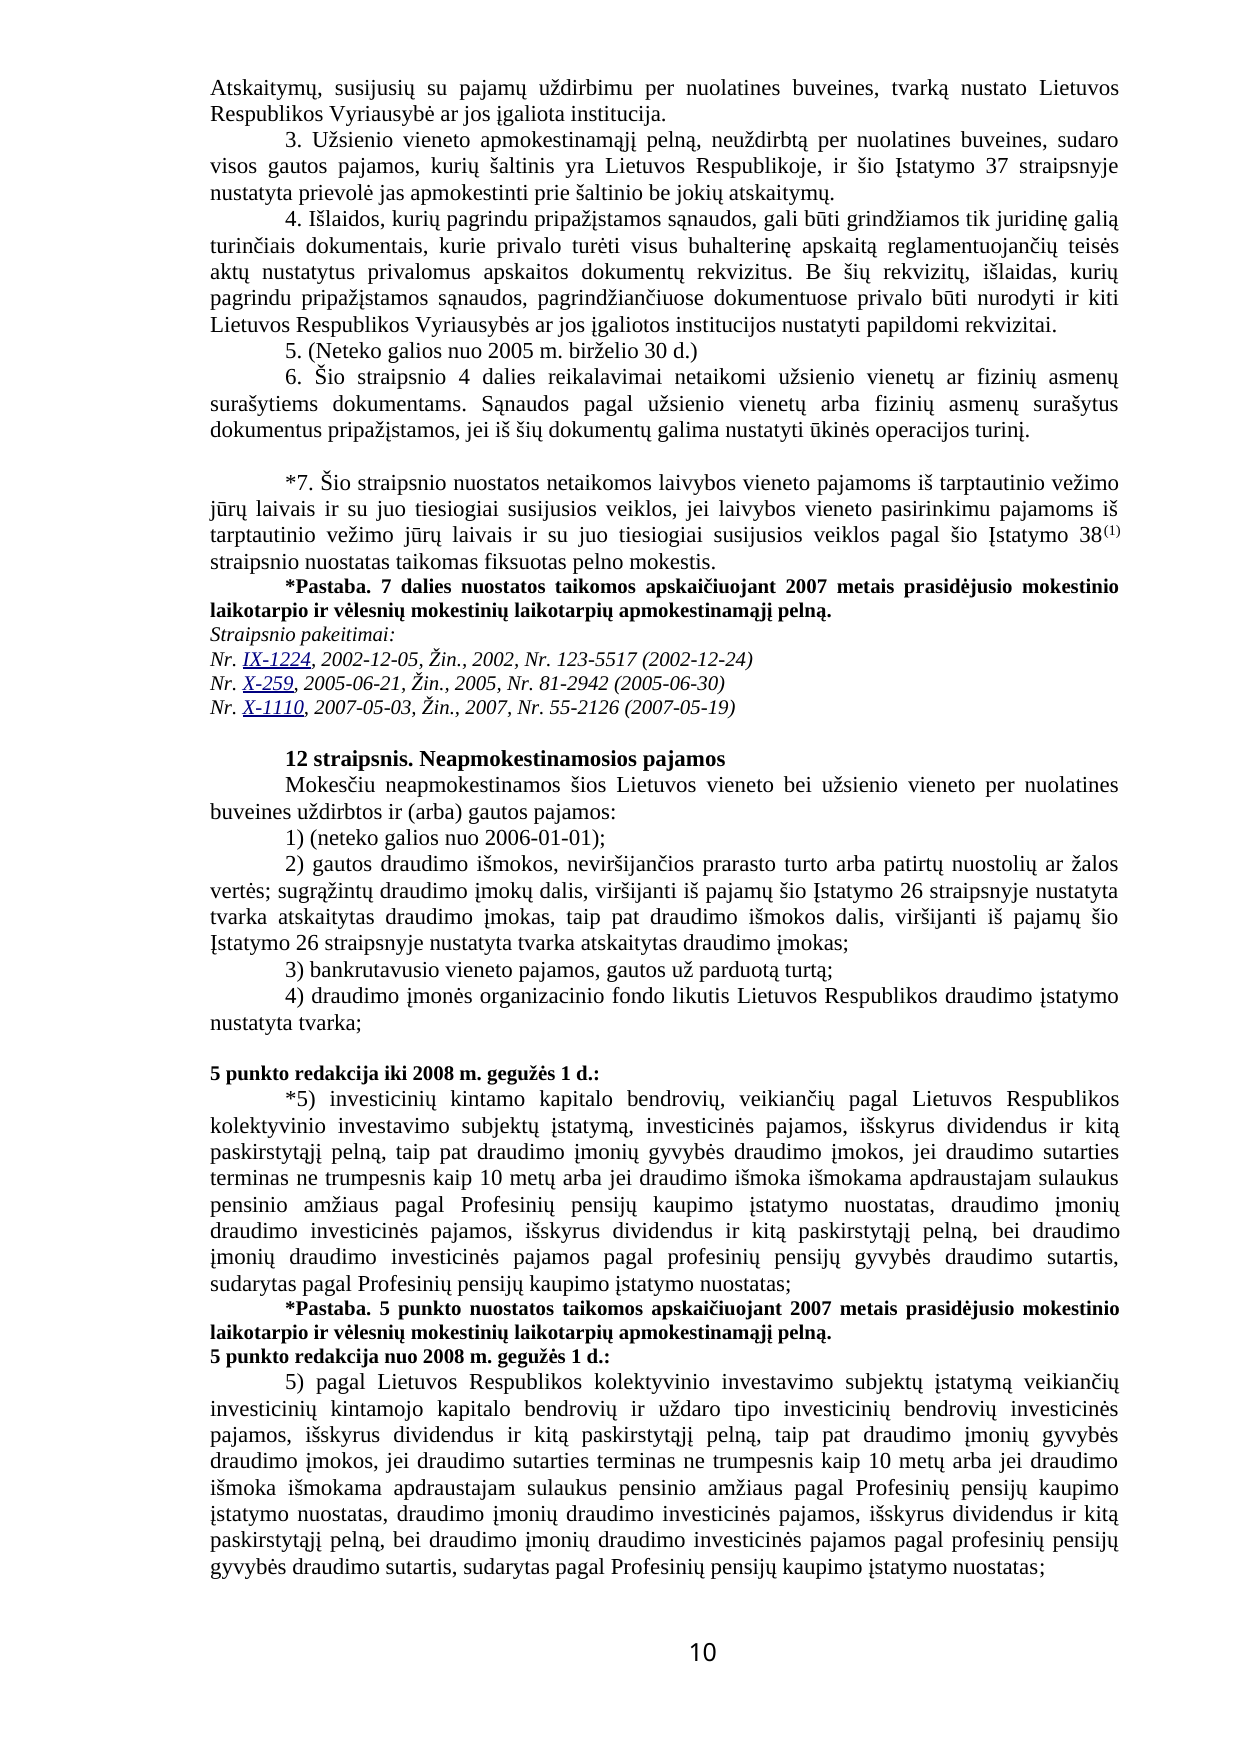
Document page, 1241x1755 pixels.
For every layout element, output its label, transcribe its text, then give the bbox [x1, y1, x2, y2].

text Nr. X-259, 2005-06-21, Žin., 2005, Nr. 81-2942 (2005-06-30) [210, 671, 1120, 694]
text 2) gautos draudimo išmokos, neviršijančios prarasto turto arba patirtų nuostolių ar žalos vertės; sugrąžintų draudimo įmokų dalis, viršijanti iš pajamų šio Įstatymo 26 straipsnyje nustatyta tvarka atskaitytas draudimo įmokas, taip pat draudimo išmokos dalis, viršijanti iš pajamų šio Įstatymo 26 straipsnyje nustatyta tvarka atskaitytas draudimo įmokas; [210, 850, 1120, 956]
text Atskaitymų, susijusių su pajamų uždirbimu per nuolatines buveines, tvarką nustato Lietuvos Respublikos Vyriausybė ar jos įgaliota institucija. [210, 73, 1120, 126]
text Mokesčiu neapmokestinamos šios Lietuvos vieneto bei užsienio vieneto per nuolatines buveines uždirbtos ir (arba) gautos pajamos: [210, 771, 1120, 824]
text 4. Išlaidos, kurių pagrindu pripažįstamos sąnaudos, gali būti grindžiamos tik juridinę galią turinčiais dokumentais, kurie privalo turėti visus buhalterinę apskaitą reglamentuojančių teisės aktų nustatytus privalomus apskaitos dokumentų rekvizitus. Be šių rekvizitų, išlaidas, kurių pagrindu pripažįstamos sąnaudos, pagrindžiančiuose dokumentuose privalo būti nurodyti ir kiti Lietuvos Respublikos Vyriausybės ar jos įgaliotos institucijos nustatyti papildomi rekvizitai. [210, 205, 1120, 337]
text Nr. IX-1224, 2002-12-05, Žin., 2002, Nr. 123-5517 (2002-12-24) [210, 646, 1120, 671]
text Nr. X-1110, 2007-05-03, Žin., 2007, Nr. 55-2126 (2007-05-19) [210, 694, 1120, 719]
text 3) bankrutavusio vieneto pajamos, gautos už parduotą turtą; [210, 956, 1120, 982]
text 5 punkto redakcija nuo 2008 m. gegužės 1 d.: [210, 1344, 1120, 1368]
text *Pastaba. 7 dalies nuostatos taikomos apskaičiuojant 2007 metais prasidėjusio mokestinio laikotarpio ir vėlesnių mokestinių laikotarpių apmokestinamąjį pelną. [210, 574, 1120, 622]
text 5. (Neteko galios nuo 2005 m. birželio 30 d.) [210, 337, 1120, 363]
text Straipsnio pakeitimai: [210, 622, 1120, 646]
text 5 punkto redakcija iki 2008 m. gegužės 1 d.: [210, 1061, 1120, 1085]
text *Pastaba. 5 punkto nuostatos taikomos apskaičiuojant 2007 metais prasidėjusio mokestinio laikotarpio ir vėlesnių mokestinių laikotarpių apmokestinamąjį pelną. [210, 1296, 1120, 1344]
text 6. Šio straipsnio 4 dalies reikalavimai netaikomi užsienio vienetų ar fizinių asmenų surašytiems dokumentams. Sąnaudos pagal užsienio vienetų arba fizinių asmenų surašytus dokumentus pripažįstamos, jei iš šių dokumentų galima nustatyti ūkinės operacijos turinį. [210, 363, 1120, 442]
text 12 straipsnis. Neapmokestinamosios pajamos [210, 745, 1120, 771]
text *7. Šio straipsnio nuostatos netaikomos laivybos vieneto pajamoms iš tarptautinio vežimo jūrų laivais ir su juo tiesiogiai susijusios veiklos, jei laivybos vieneto pasirinkimu pajamoms iš tarptautinio vežimo jūrų laivais ir su juo tiesiogiai susijusios veiklos pagal šio Įstatymo 38(1) straipsnio nuostatas taikomas fiksuotas pelno mokestis. [210, 469, 1120, 574]
text 4) draudimo įmonės organizacinio fondo likutis Lietuvos Respublikos draudimo įstatymo nustatyta tvarka; [210, 982, 1120, 1035]
text 3. Užsienio vieneto apmokestinamąjį pelną, neuždirbtą per nuolatines buveines, sudaro visos gautos pajamos, kurių šaltinis yra Lietuvos Respublikoje, ir šio Įstatymo 37 straipsnyje nustatyta prievolė jas apmokestinti prie šaltinio be jokių atskaitymų. [210, 126, 1120, 205]
text *5) investicinių kintamo kapitalo bendrovių, veikiančių pagal Lietuvos Respublikos kolektyvinio investavimo subjektų įstatymą, investicinės pajamos, išskyrus dividendus ir kitą paskirstytąjį pelną, taip pat draudimo įmonių gyvybės draudimo įmokos, jei draudimo sutarties terminas ne trumpesnis kaip 10 metų arba jei draudimo išmoka išmokama apdraustajam sulaukus pensinio amžiaus pagal Profesinių pensijų kaupimo įstatymo nuostatas, draudimo įmonių draudimo investicinės pajamos, išskyrus dividendus ir kitą paskirstytąjį pelną, bei draudimo įmonių draudimo investicinės pajamos pagal profesinių pensijų gyvybės draudimo sutartis, sudarytas pagal Profesinių pensijų kaupimo įstatymo nuostatas; [210, 1085, 1120, 1296]
text 1) (neteko galios nuo 2006-01-01); [210, 824, 1120, 850]
text 5) pagal Lietuvos Respublikos kolektyvinio investavimo subjektų įstatymą veikiančių investicinių kintamojo kapitalo bendrovių ir uždaro tipo investicinių bendrovių investicinės pajamos, išskyrus dividendus ir kitą paskirstytąjį pelną, taip pat draudimo įmonių gyvybės draudimo įmokos, jei draudimo sutarties terminas ne trumpesnis kaip 10 metų arba jei draudimo išmoka išmokama apdraustajam sulaukus pensinio amžiaus pagal Profesinių pensijų kaupimo įstatymo nuostatas, draudimo įmonių draudimo investicinės pajamos, išskyrus dividendus ir kitą paskirstytąjį pelną, bei draudimo įmonių draudimo investicinės pajamos pagal profesinių pensijų gyvybės draudimo sutartis, sudarytas pagal Profesinių pensijų kaupimo įstatymo nuostatas; [210, 1368, 1120, 1579]
